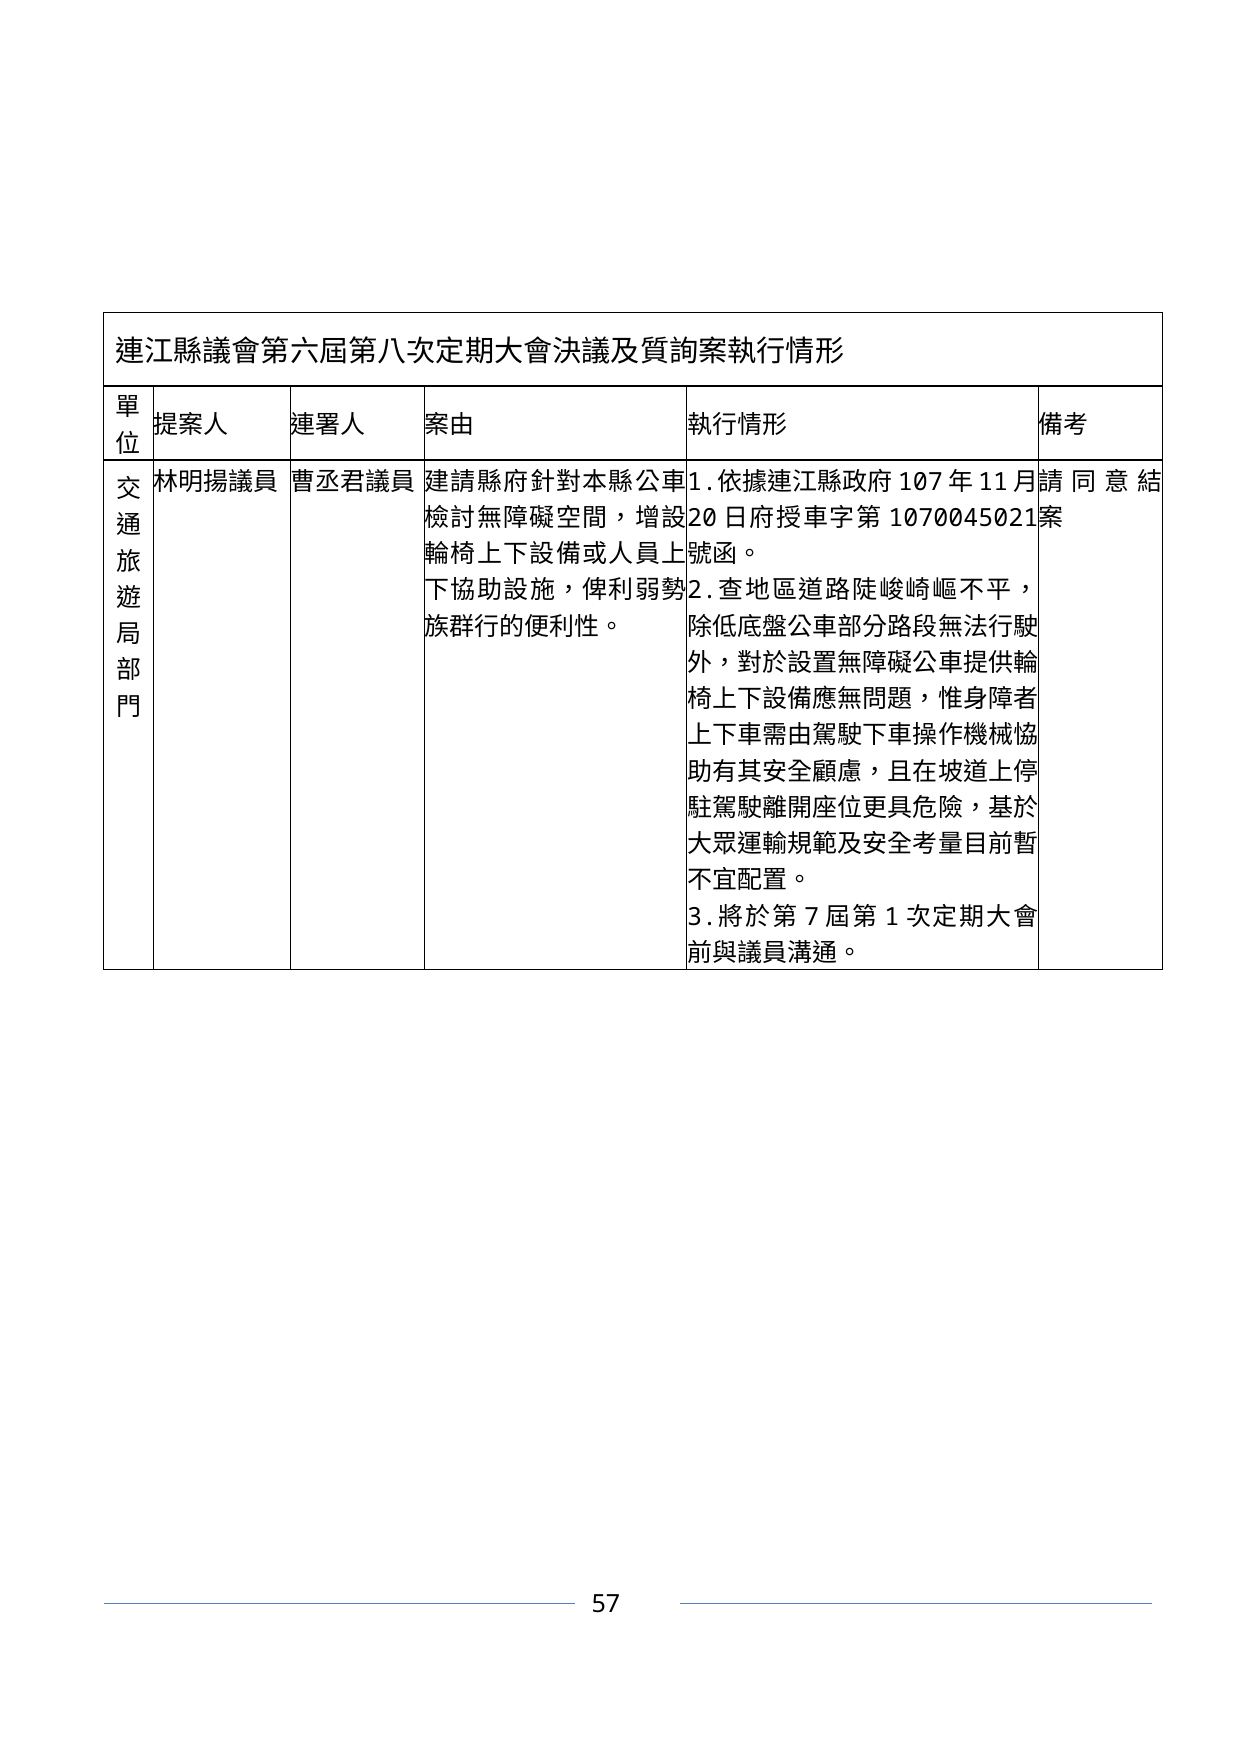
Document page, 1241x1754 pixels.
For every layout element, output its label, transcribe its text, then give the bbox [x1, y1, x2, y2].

table_cell 備考 [1039, 387, 1162, 459]
table_cell 請同意結案 [1039, 461, 1162, 968]
table_cell 連署人 [291, 387, 424, 459]
table_cell 案由 [425, 387, 686, 459]
table_header 連江縣議會第六屆第八次定期大會決議及質詢案執行情形 [104, 313, 1162, 385]
table_cell 建請縣府針對本縣公車檢討無障礙空間，增設輪椅上下設備或人員上下協助設施，俾利弱勢族群行的便利性。 [425, 461, 686, 968]
table_cell 交通旅遊局 部 門 [104, 461, 153, 968]
table_cell 單位 [104, 387, 153, 459]
table_cell 曹丞君議員 [291, 461, 424, 968]
table_cell 林明揚議員 [154, 461, 290, 968]
table_cell 提案人 [154, 387, 290, 459]
table_cell 1.依據連江縣政府107年11月20日府授車字第1070045021號函。 2.查地區道路陡峻崎嶇不平，除低底盤公車部分路段無法行駛外，對於設置無障礙公車提供輪椅上下設備應無問題，惟身障者上下車需由駕駛下車操作機械恊助有其安全顧慮，且在坡道上停駐駕駛離開座位更具危險，基於大眾運輸規範及安全考量目前暫不宜配置。 3.將於第7屆第1次定期大會前與議員溝通。 [687, 461, 1038, 968]
table_cell 執行情形 [687, 387, 1038, 459]
